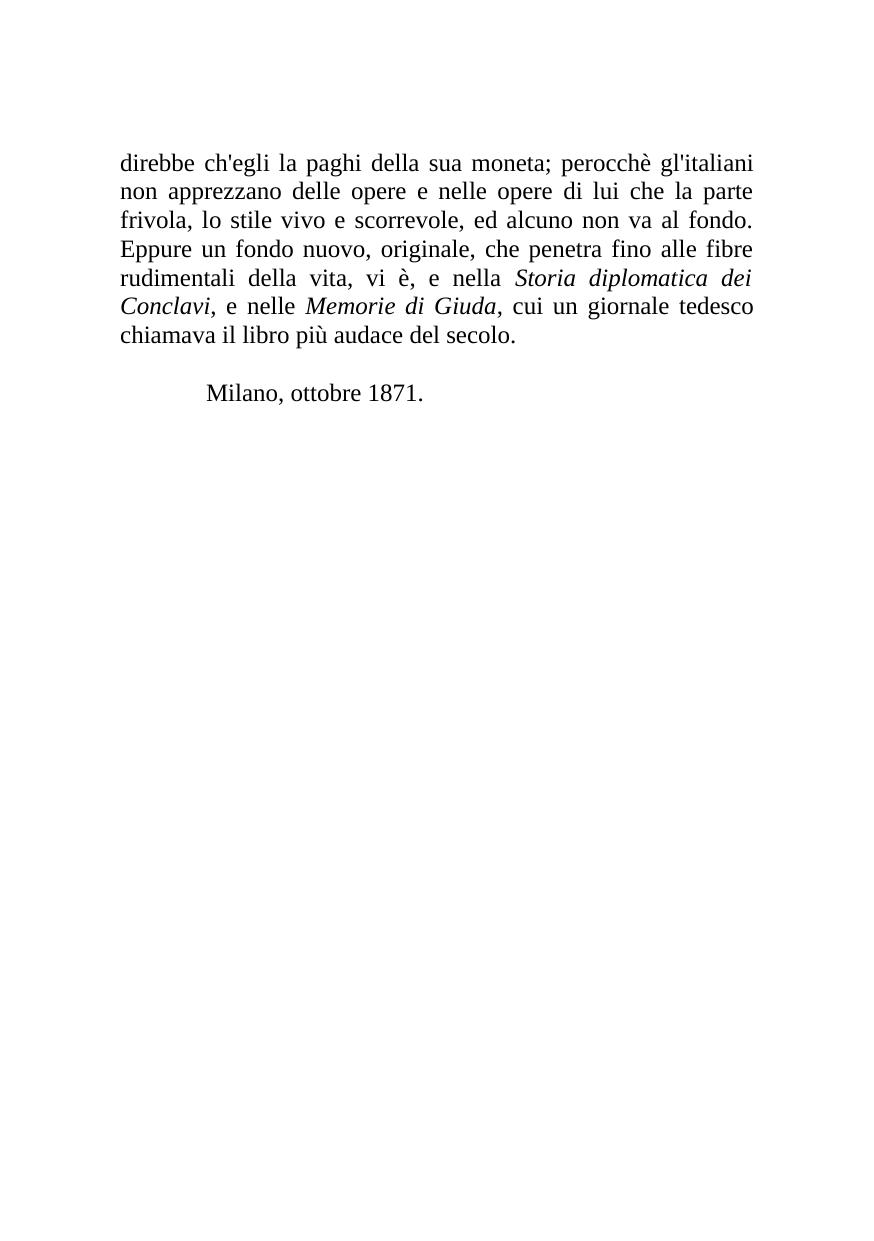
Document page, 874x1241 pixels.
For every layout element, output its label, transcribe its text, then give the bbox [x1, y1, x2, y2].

text direbbe ch'egli la paghi della sua moneta; perocchè gl'italiani non apprezzano delle opere e nelle opere di lui che la parte frivola, lo stile vivo e scorrevole, ed alcuno non va al fondo. Eppure un fondo nuovo, originale, che penetra fino alle fibre rudimentali della vita, vi è, e nella Storia diplomatica dei Conclavi, e nelle Memorie di Giuda, cui un giornale tedesco chiamava il libro più audace del secolo. [120, 148, 754, 349]
text Milano, ottobre 1871. [176, 378, 754, 406]
